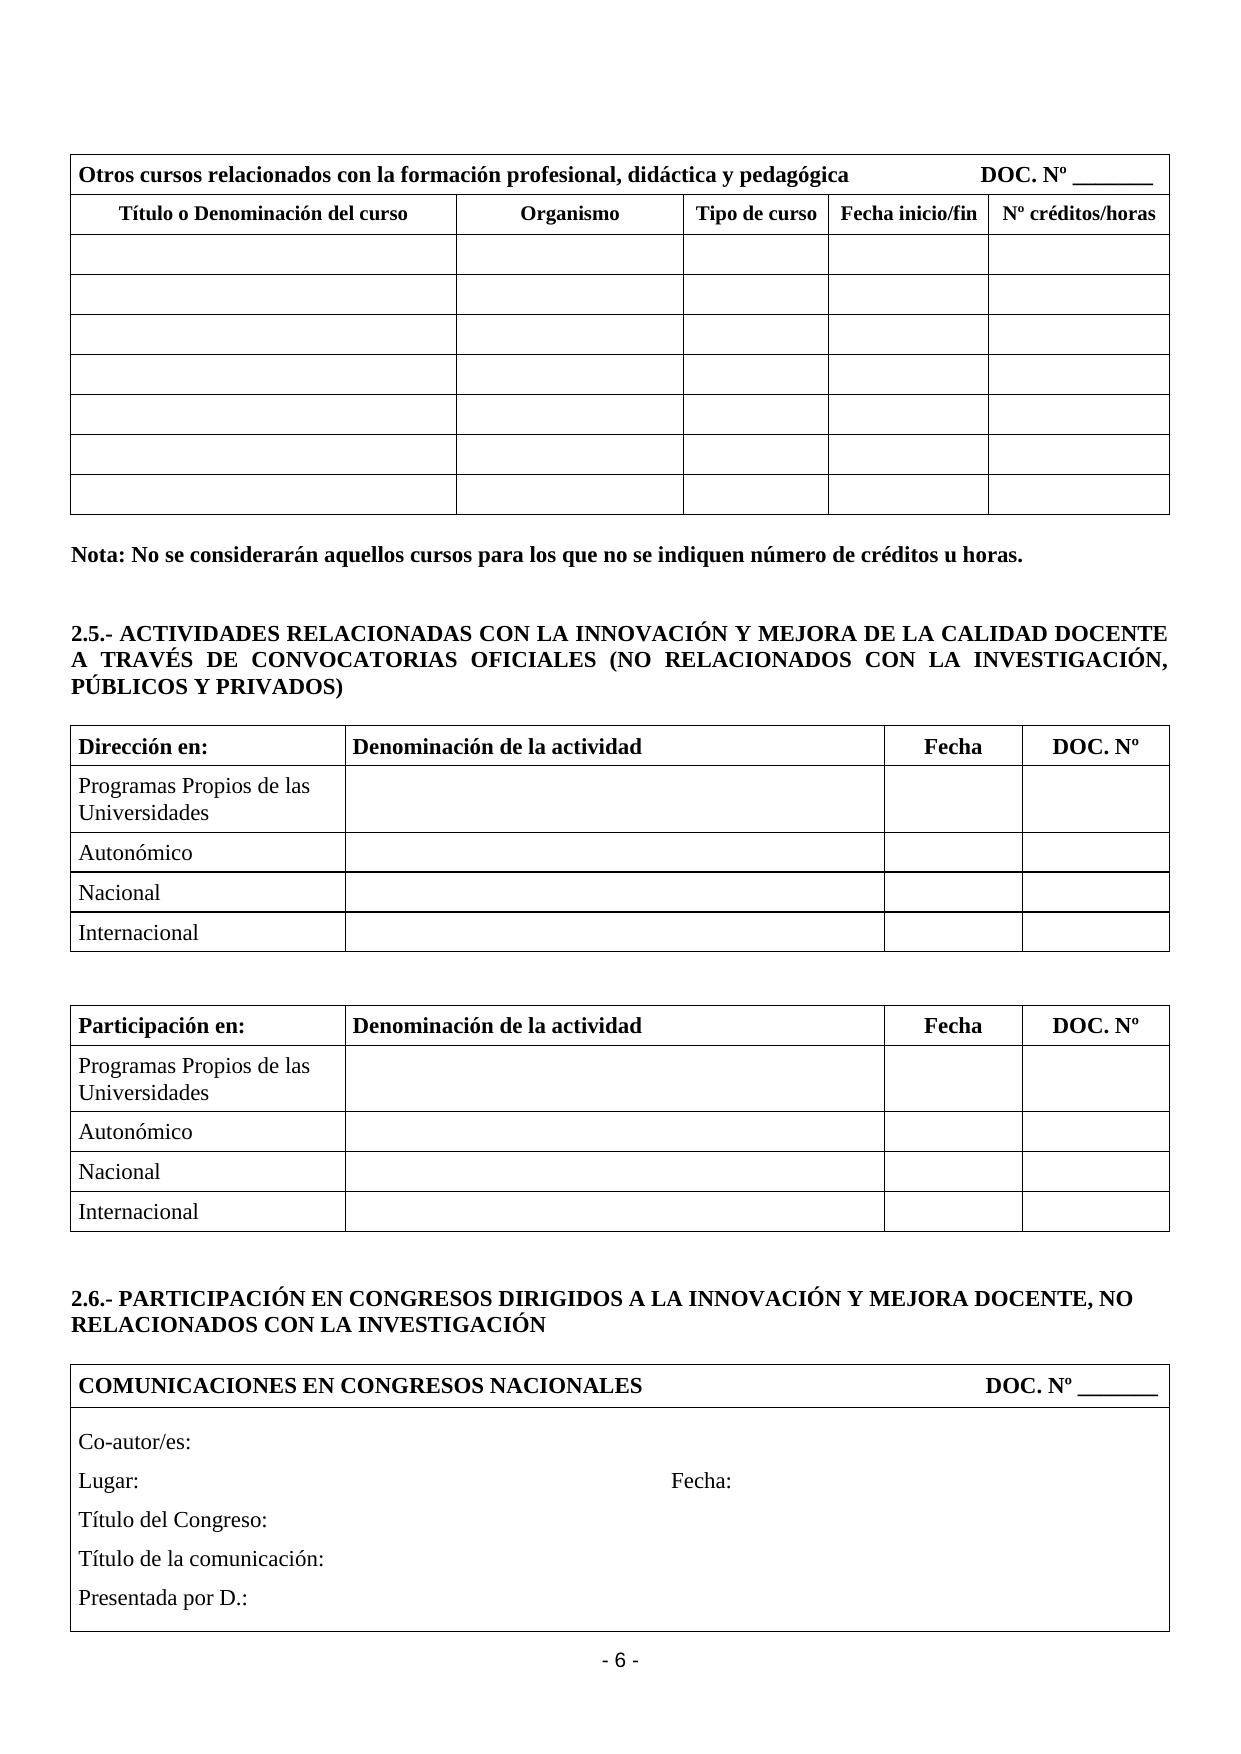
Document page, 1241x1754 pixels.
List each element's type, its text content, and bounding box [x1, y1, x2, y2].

table_cell [829, 355, 988, 394]
table_cell [1023, 913, 1169, 951]
table_header Participación en: [71, 1006, 345, 1045]
table_header DOC. Nº [1023, 1006, 1169, 1045]
table_cell [71, 315, 456, 354]
table_cell [1023, 833, 1169, 871]
table_cell [457, 275, 683, 314]
table_cell [71, 275, 456, 314]
table_cell [1023, 873, 1169, 911]
table_cell Tipo de curso [684, 195, 828, 234]
table_cell Programas Propios de las Universidades [71, 766, 345, 832]
table_cell [829, 435, 988, 474]
table_cell [346, 873, 884, 911]
table_header DOC. Nº [1023, 726, 1169, 765]
table_header Dirección en: [71, 726, 345, 765]
table_cell [885, 766, 1022, 832]
table_cell [346, 1192, 884, 1231]
table_cell Nº créditos/horas [989, 195, 1169, 234]
table_cell [1023, 766, 1169, 832]
text 2.5.- ACTIVIDADES RELACIONADAS CON LA INNOVACIÓN Y MEJORA DE LA CALIDAD DOCENTE A TRAVÉS DE CONVOCATORIAS OFICIALES (NO RELACIONADOS CON LA INVESTIGACIÓN, PÚBLICOS Y PRIVADOS) [71, 620, 1169, 699]
table_cell [1023, 1192, 1169, 1231]
table_cell [885, 1046, 1022, 1111]
table_cell Fecha inicio/fin [829, 195, 988, 234]
table_cell Nacional [71, 873, 345, 911]
table_cell Internacional [71, 913, 345, 951]
table_cell [989, 355, 1169, 394]
table_header Fecha [885, 1006, 1022, 1045]
table_cell [885, 833, 1022, 871]
table_cell [71, 235, 456, 274]
table_cell [71, 395, 456, 434]
table_cell [346, 913, 884, 951]
table_cell [346, 766, 884, 832]
table_cell [885, 873, 1022, 911]
table_header COMUNICACIONES EN CONGRESOS NACIONALES DOC. Nº _______ [71, 1365, 1169, 1407]
table_cell [989, 315, 1169, 354]
text 2.6.- PARTICIPACIÓN EN CONGRESOS DIRIGIDOS A LA INNOVACIÓN Y MEJORA DOCENTE, NO RELACIONADOS CON LA INVESTIGACIÓN [71, 1284, 1169, 1337]
table_cell [457, 315, 683, 354]
table_cell [885, 1192, 1022, 1231]
table_cell [457, 475, 683, 513]
table_cell Programas Propios de las Universidades [71, 1046, 345, 1111]
table_cell [989, 435, 1169, 474]
table_cell [71, 475, 456, 513]
text Nota: No se considerarán aquellos cursos para los que no se indiquen número de créditos u horas. [71, 541, 1169, 567]
table_cell [457, 355, 683, 394]
table_cell [1023, 1046, 1169, 1111]
table_cell [684, 275, 828, 314]
table_cell [346, 833, 884, 871]
table_cell [684, 235, 828, 274]
table_cell [1023, 1152, 1169, 1191]
table_cell [989, 275, 1169, 314]
table_cell Título o Denominación del curso [71, 195, 456, 234]
table_cell [684, 395, 828, 434]
table_cell [457, 435, 683, 474]
table_cell [829, 275, 988, 314]
table_header Fecha [885, 726, 1022, 765]
table_cell Co-autor/es: Lugar: Fecha: Título del Congreso: Título de la comunicación: Presentada por D.: [71, 1408, 1169, 1631]
table_cell [829, 475, 988, 513]
table_cell Organismo [457, 195, 683, 234]
table_cell [71, 435, 456, 474]
table_header Denominación de la actividad [346, 1006, 884, 1045]
table_cell [684, 355, 828, 394]
table_cell [829, 235, 988, 274]
table_cell Autonómico [71, 1112, 345, 1151]
table_cell [346, 1152, 884, 1191]
table_cell [829, 315, 988, 354]
table_cell [457, 395, 683, 434]
table_cell [684, 475, 828, 513]
table_cell [885, 1152, 1022, 1191]
table_cell [71, 355, 456, 394]
table_cell [989, 395, 1169, 434]
table_cell [885, 1112, 1022, 1151]
table_cell [1023, 1112, 1169, 1151]
table_cell [684, 435, 828, 474]
table_cell [989, 475, 1169, 513]
table_cell [457, 235, 683, 274]
table_cell [989, 235, 1169, 274]
table_cell Internacional [71, 1192, 345, 1231]
table_cell [346, 1046, 884, 1111]
table_header Denominación de la actividad [346, 726, 884, 765]
table_header Otros cursos relacionados con la formación profesional, didáctica y pedagógica DOC. Nº _______ [71, 155, 1169, 194]
table_cell [829, 395, 988, 434]
table_cell Autonómico [71, 833, 345, 871]
table_cell [684, 315, 828, 354]
table_cell [346, 1112, 884, 1151]
table_cell Nacional [71, 1152, 345, 1191]
table_cell [885, 913, 1022, 951]
